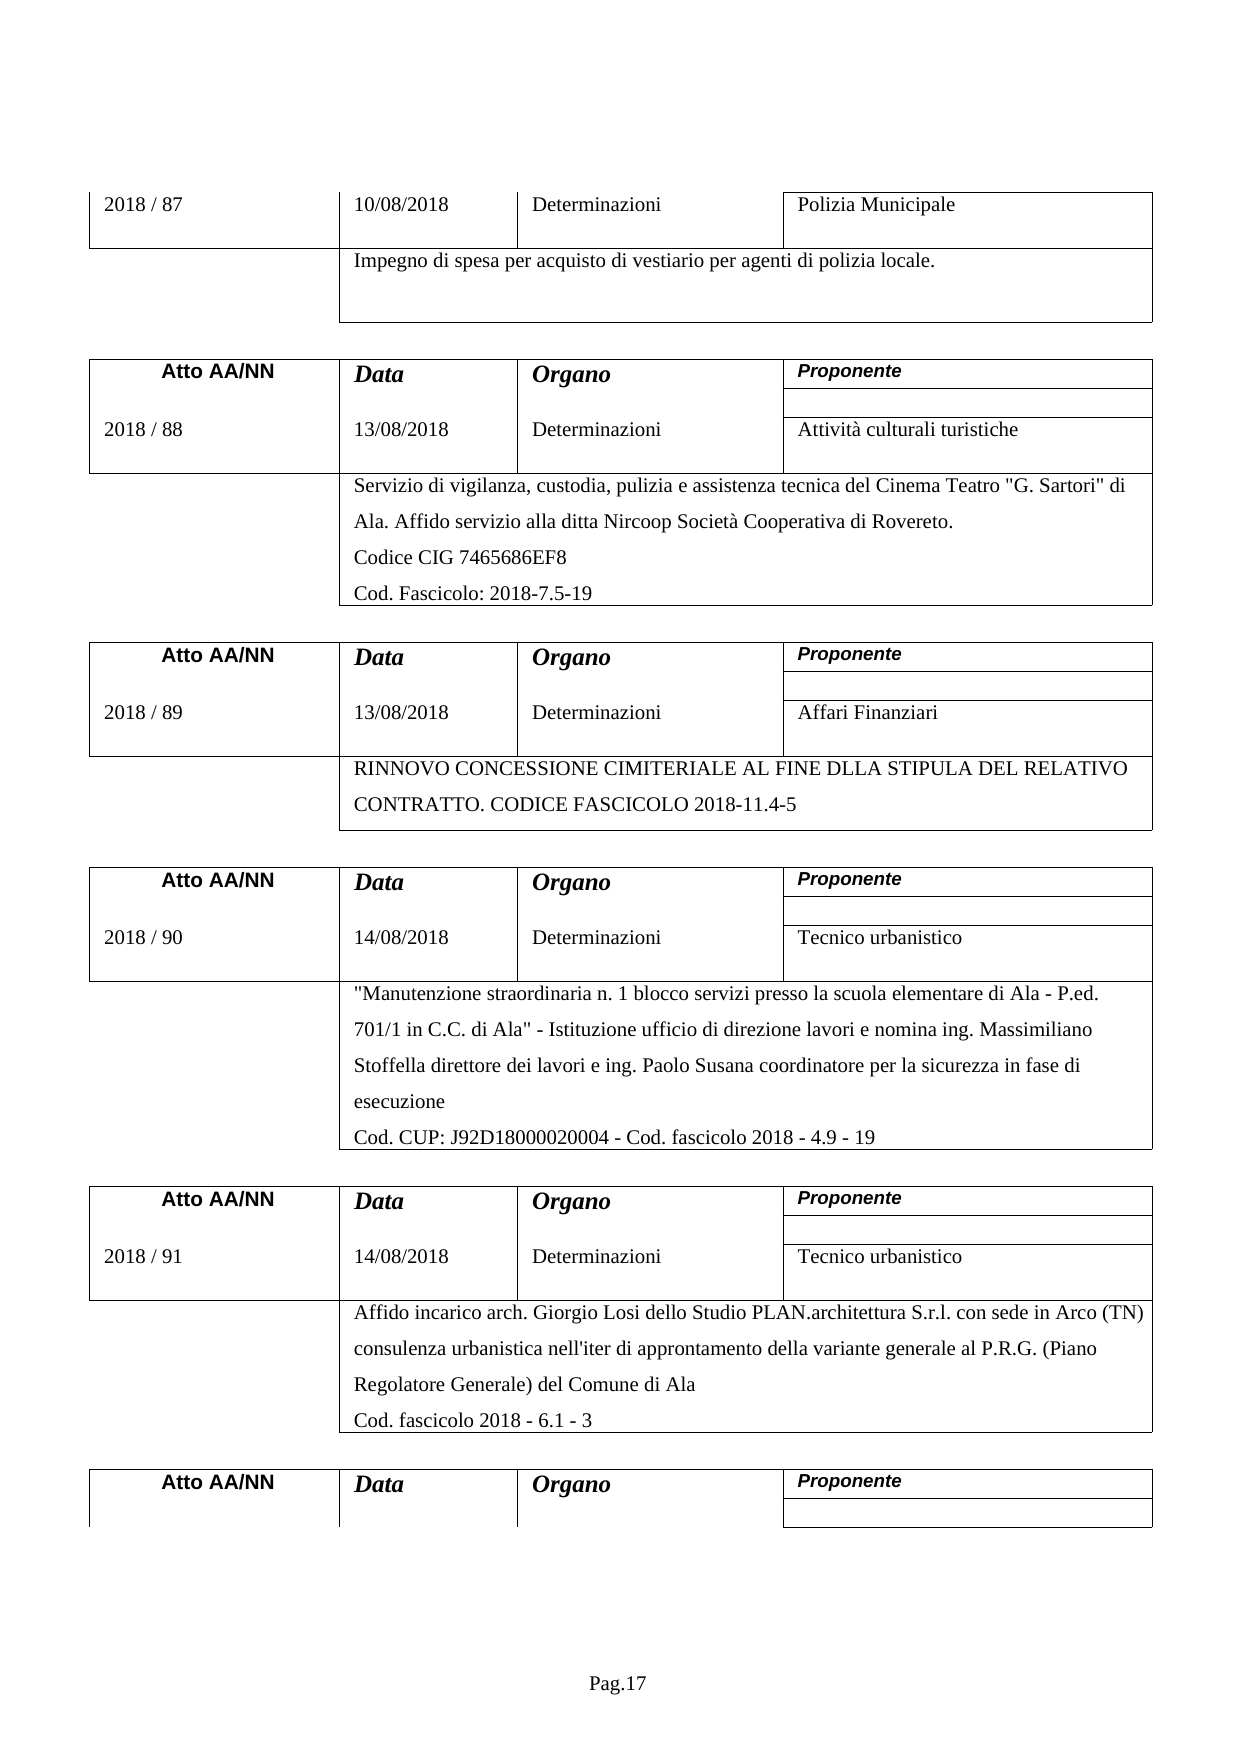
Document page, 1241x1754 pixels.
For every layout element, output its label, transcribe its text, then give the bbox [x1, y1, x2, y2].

table_cell [90, 388, 339, 417]
table_cell Attività culturali turistiche [784, 418, 1152, 472]
table_cell 14/08/2018 [340, 1244, 517, 1299]
table_cell [784, 1499, 1152, 1527]
table_cell [90, 1215, 339, 1244]
table_cell [89, 322, 339, 359]
table_header Proponente [784, 868, 1152, 896]
table_cell [340, 388, 517, 417]
table_header Atto AA/NN [90, 643, 339, 671]
table_header Atto AA/NN [90, 1470, 339, 1498]
table_header Atto AA/NN [90, 360, 339, 388]
table_cell [340, 1498, 517, 1527]
table_cell Affido incarico arch. Giorgio Losi dello Studio PLAN.architettura S.r.l. con sede in Arco (TN) consulenza urbanistica nell'iter di approntamento della variante generale al P.R.G. (Piano Regolatore Generale) del Comune di Ala Cod. fascicolo 2018 - 6.1 - 3 [340, 1301, 1152, 1432]
table_cell [89, 830, 339, 867]
table_cell [340, 671, 517, 700]
table_header Data [340, 868, 517, 896]
table_cell [518, 1215, 783, 1244]
table_cell [518, 1498, 783, 1527]
table_cell 13/08/2018 [340, 700, 517, 756]
table_cell Tecnico urbanistico [784, 1245, 1152, 1299]
table_header Organo [518, 643, 783, 671]
table_header Data [340, 1470, 517, 1498]
table_cell [339, 831, 1152, 867]
table_header Atto AA/NN [90, 868, 339, 896]
table_header Data [340, 360, 517, 388]
table_header Atto AA/NN [90, 1187, 339, 1215]
table_cell Tecnico urbanistico [784, 926, 1152, 981]
table_cell [340, 1215, 517, 1244]
table_cell [90, 671, 339, 700]
table_cell 2018 / 88 [90, 417, 339, 472]
table_cell Servizio di vigilanza, custodia, pulizia e assistenza tecnica del Cinema Teatro "G. Sartori" di Ala. Affido servizio alla ditta Nircoop Società Cooperativa di Rovereto. Codice CIG 7465686EF8 Cod. Fascicolo: 2018-7.5-19 [340, 474, 1152, 605]
table_cell [339, 1433, 1152, 1469]
table_cell [518, 671, 783, 700]
table_cell [784, 389, 1152, 417]
table_cell Polizia Municipale [784, 193, 1152, 247]
table_cell Determinazioni [518, 417, 783, 472]
table_cell [518, 388, 783, 417]
table_cell Determinazioni [518, 192, 783, 247]
table_header Organo [518, 1470, 783, 1498]
table_header Proponente [784, 1470, 1152, 1498]
table_header Data [340, 643, 517, 671]
table_cell Determinazioni [518, 1244, 783, 1299]
table_cell 2018 / 91 [90, 1244, 339, 1299]
table_cell [89, 1432, 339, 1469]
table_cell "Manutenzione straordinaria n. 1 blocco servizi presso la scuola elementare di Ala - P.ed. 701/1 in C.C. di Ala" - Istituzione ufficio di direzione lavori e nomina ing. Massimiliano Stoffella direttore dei lavori e ing. Paolo Susana coordinatore per la sicurezza in fase di esecuzione Cod. CUP: J92D18000020004 - Cod. fascicolo 2018 - 4.9 - 19 [340, 982, 1152, 1149]
table_cell 14/08/2018 [340, 925, 517, 981]
table_header Proponente [784, 643, 1152, 671]
table_cell [90, 1498, 339, 1527]
table_cell [339, 323, 1152, 359]
table_cell [90, 896, 339, 925]
table_cell [89, 1301, 339, 1432]
table_cell Determinazioni [518, 925, 783, 981]
table_cell Affari Finanziari [784, 701, 1152, 756]
table_header Organo [518, 1187, 783, 1215]
table_cell [340, 896, 517, 925]
table_cell [89, 757, 339, 830]
table_cell [339, 1150, 1152, 1186]
table_cell [89, 605, 339, 642]
table_cell [784, 897, 1152, 925]
table_cell 2018 / 87 [90, 192, 339, 247]
table_cell [518, 896, 783, 925]
table_cell Impegno di spesa per acquisto di vestiario per agenti di polizia locale. [340, 249, 1152, 322]
table_cell 13/08/2018 [340, 417, 517, 472]
table_cell [89, 1149, 339, 1186]
table_cell [89, 474, 339, 605]
table_header Proponente [784, 1187, 1152, 1215]
table_header Organo [518, 360, 783, 388]
table_cell [339, 606, 1152, 642]
table_cell [89, 982, 339, 1149]
table_header Data [340, 1187, 517, 1215]
table_cell 2018 / 89 [90, 700, 339, 756]
table_header Proponente [784, 360, 1152, 388]
table_header Organo [518, 868, 783, 896]
table_cell RINNOVO CONCESSIONE CIMITERIALE AL FINE DLLA STIPULA DEL RELATIVO CONTRATTO. CODICE FASCICOLO 2018-11.4-5 [340, 757, 1152, 830]
table_cell [89, 249, 339, 322]
table_cell Determinazioni [518, 700, 783, 756]
table_cell 10/08/2018 [340, 192, 517, 247]
table_cell [784, 1216, 1152, 1244]
table_cell [784, 672, 1152, 700]
table_cell 2018 / 90 [90, 925, 339, 981]
